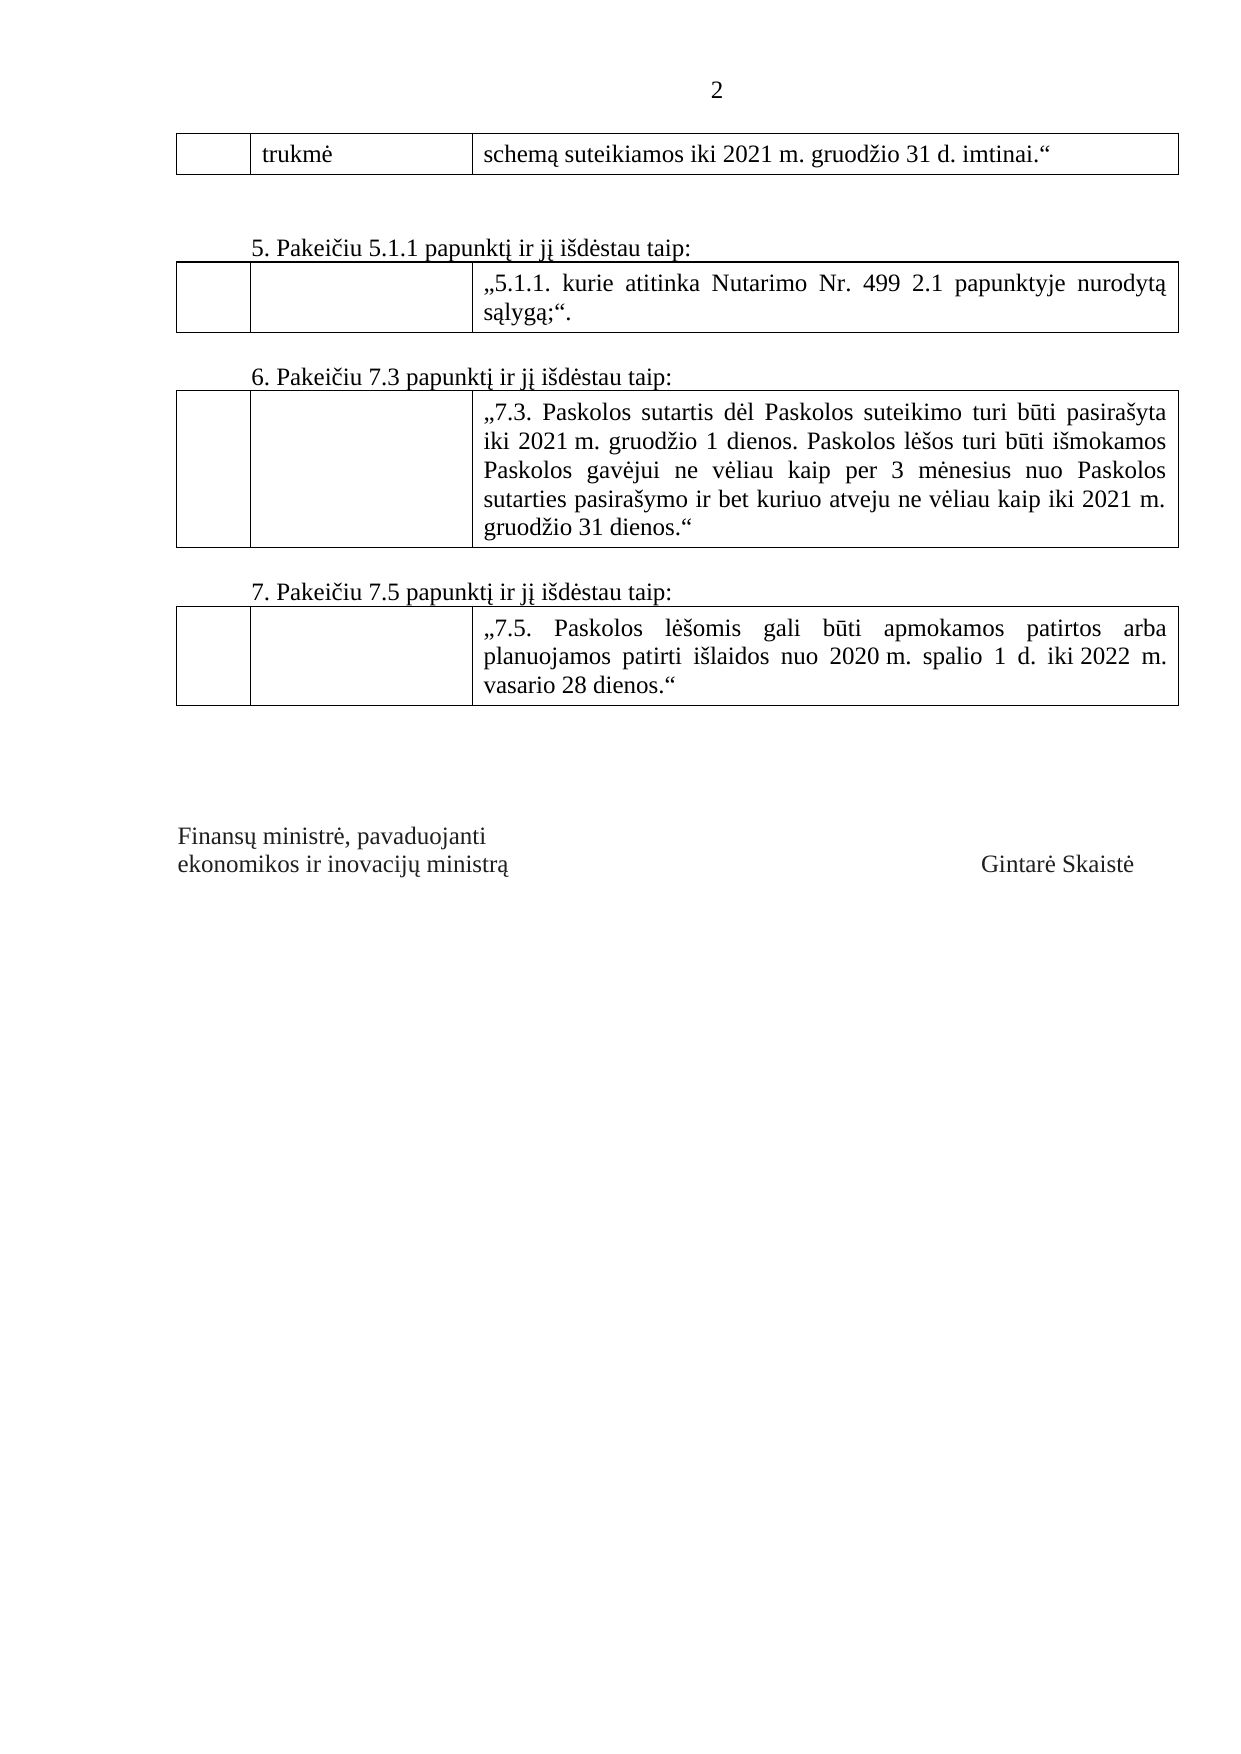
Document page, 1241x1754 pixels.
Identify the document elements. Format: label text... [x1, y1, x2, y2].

text Finansų ministrė, pavaduojanti [177, 821, 1181, 849]
table_header schemą suteikiamos iki 2021 m. gruodžio 31 d. imtinai.“ [473, 134, 1178, 174]
table_header „7.5. Paskolos lėšomis gali būti apmokamos patirtos arba planuojamos patirti išlaidos nuo 2020 m. spalio 1 d. iki 2022 m. vasario 28 dienos.“ [473, 607, 1178, 705]
text 6. Pakeičiu 7.3 papunktį ir jį išdėstau taip: [177, 362, 1181, 390]
table_header [177, 263, 250, 332]
table_header [251, 391, 472, 547]
text 7. Pakeičiu 7.5 papunktį ir jį išdėstau taip: [177, 577, 1181, 606]
table_header trukmė [251, 134, 472, 174]
table_header [251, 607, 472, 705]
table_header [177, 134, 250, 174]
table_header „7.3. Paskolos sutartis dėl Paskolos suteikimo turi būti pasirašyta iki 2021 m. gruodžio 1 dienos. Paskolos lėšos turi būti išmokamos Paskolos gavėjui ne vėliau kaip per 3 mėnesius nuo Paskolos sutarties pasirašymo ir bet kuriuo atveju ne vėliau kaip iki 2021 m. gruodžio 31 dienos.“ [473, 391, 1178, 547]
table_header [177, 607, 250, 705]
table_header [251, 263, 472, 332]
table_header „5.1.1. kurie atitinka Nutarimo Nr. 499 2.1 papunktyje nurodytą sąlygą;“. [473, 263, 1178, 332]
table_header [177, 391, 250, 547]
text 5. Pakeičiu 5.1.1 papunktį ir jį išdėstau taip: [177, 233, 1181, 261]
text ekonomikos ir inovacijų ministrą Gintarė Skaistė [177, 849, 1181, 878]
